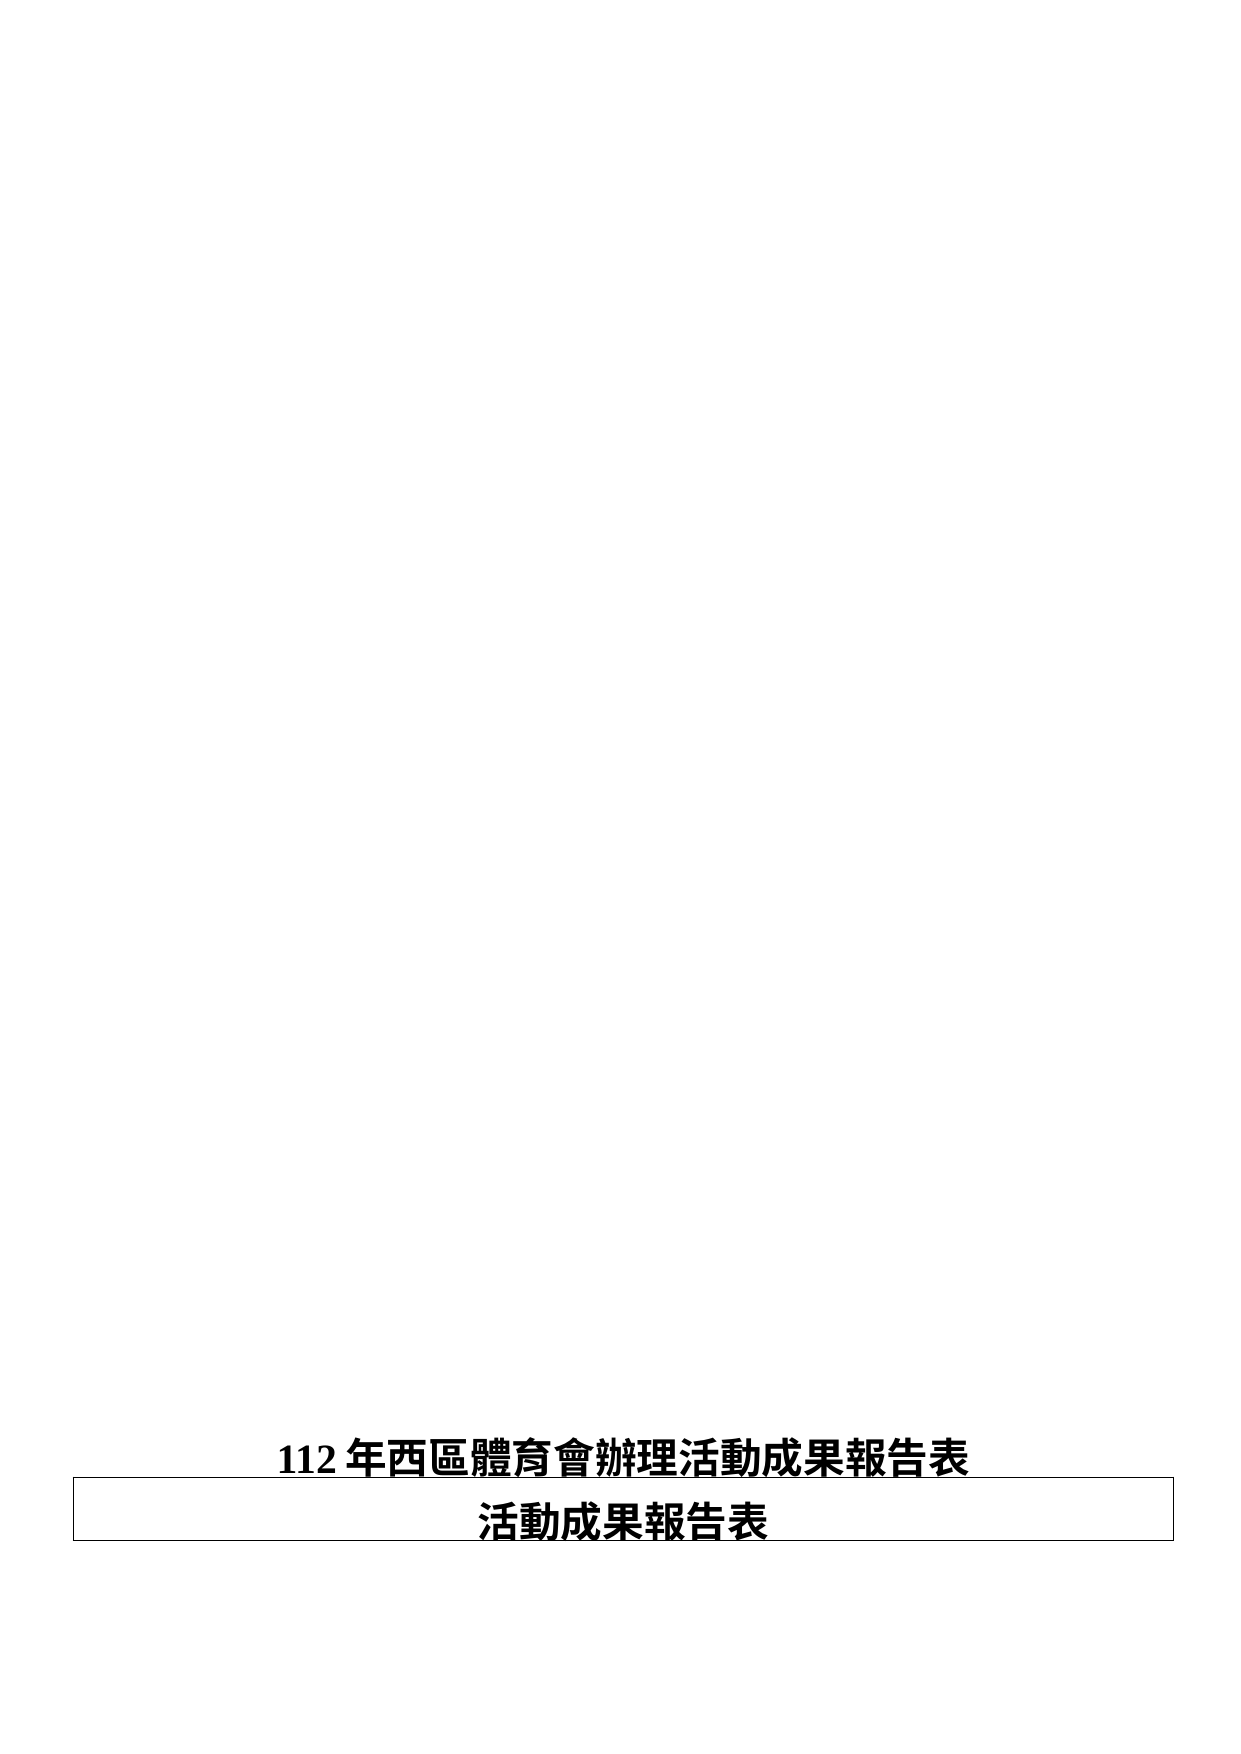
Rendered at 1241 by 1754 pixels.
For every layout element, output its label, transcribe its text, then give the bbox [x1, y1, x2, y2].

text 112年西區體育會辦理活動成果報告表 [94, 1414, 1152, 1477]
table_header 活動成果報告表 [74, 1478, 1173, 1540]
